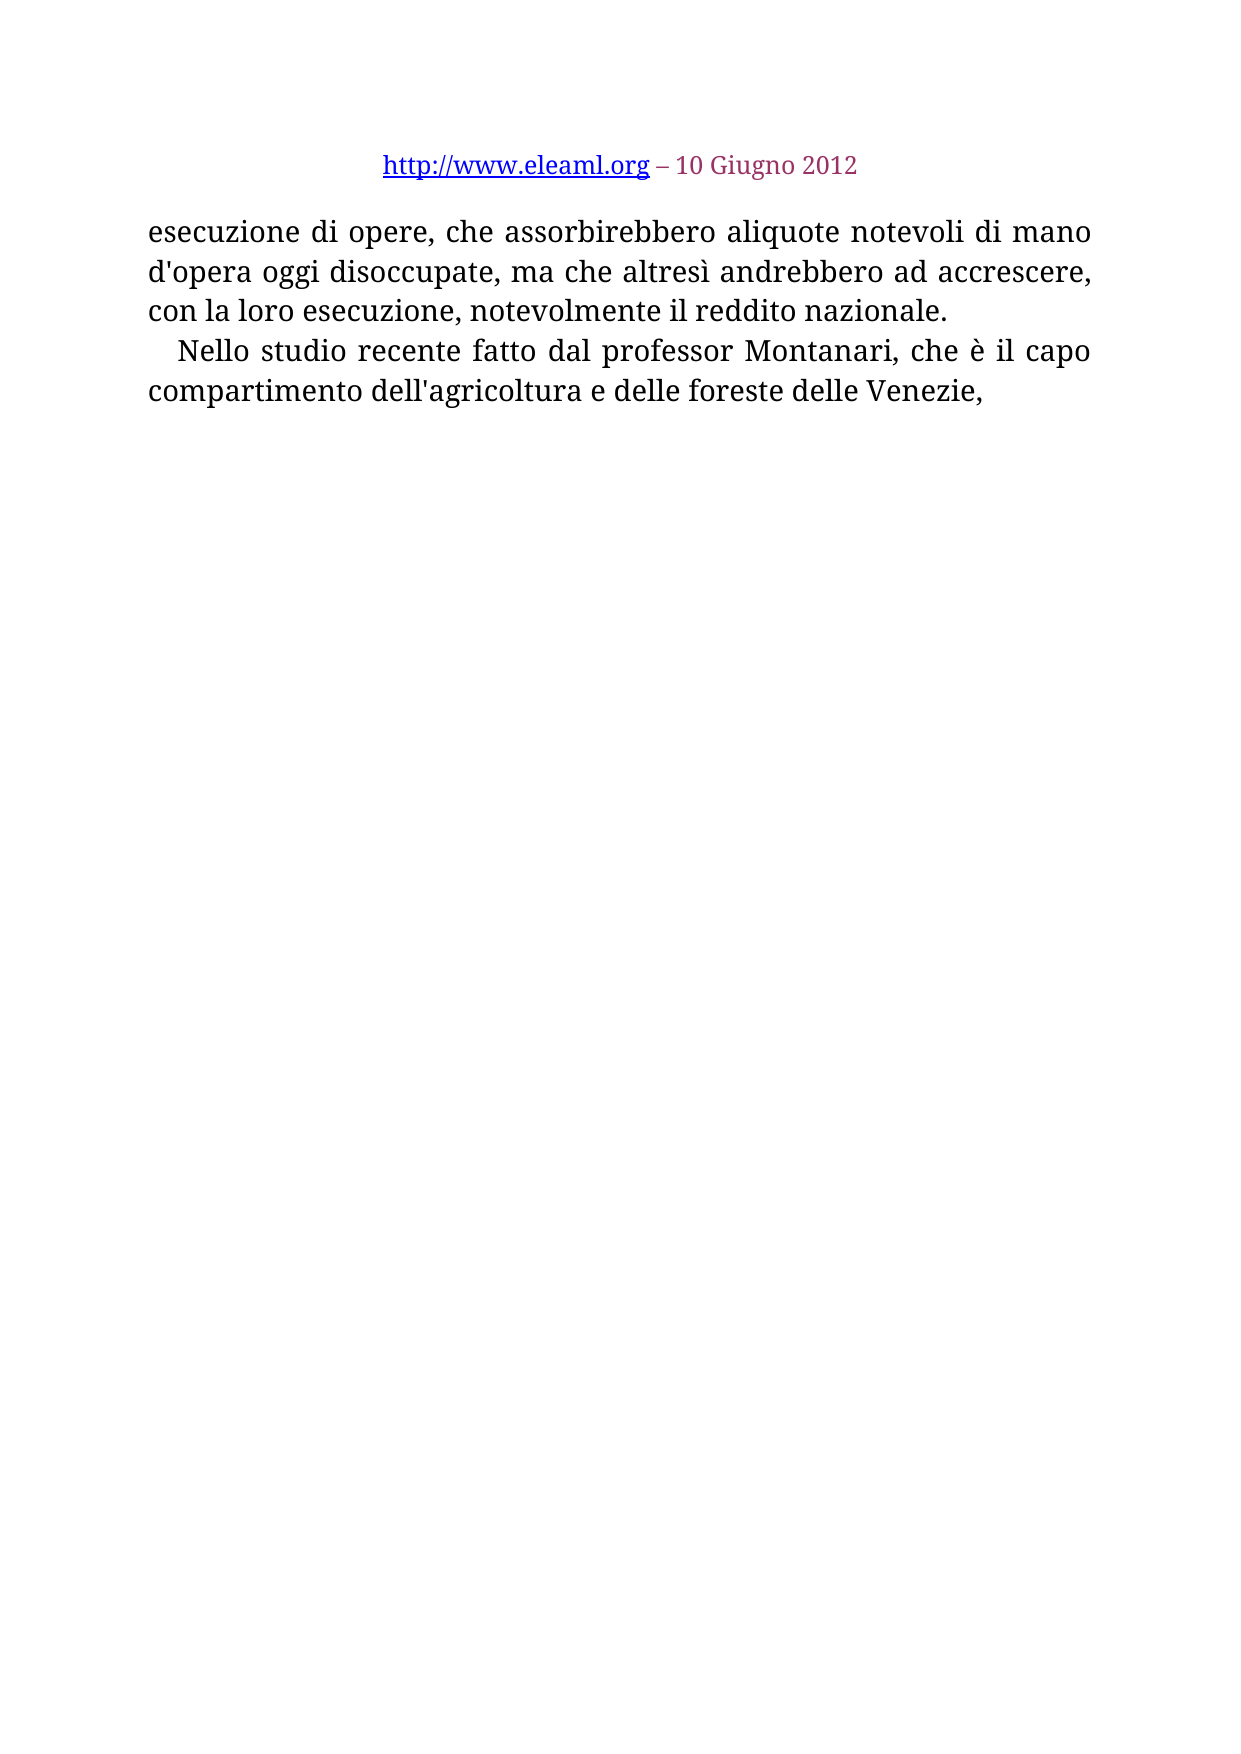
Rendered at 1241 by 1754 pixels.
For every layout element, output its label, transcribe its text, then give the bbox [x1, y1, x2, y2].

text Nello studio recente fatto dal professor Montanari, che è il capo compartimento dell'agricoltura e delle foreste delle Venezie, [148, 330, 1093, 409]
text esecuzione di opere, che assorbirebbero aliquote notevoli di mano d'opera oggi disoccupate, ma che altresì andrebbero ad accrescere, con la loro esecuzione, notevolmente il reddito nazionale. [148, 211, 1093, 330]
